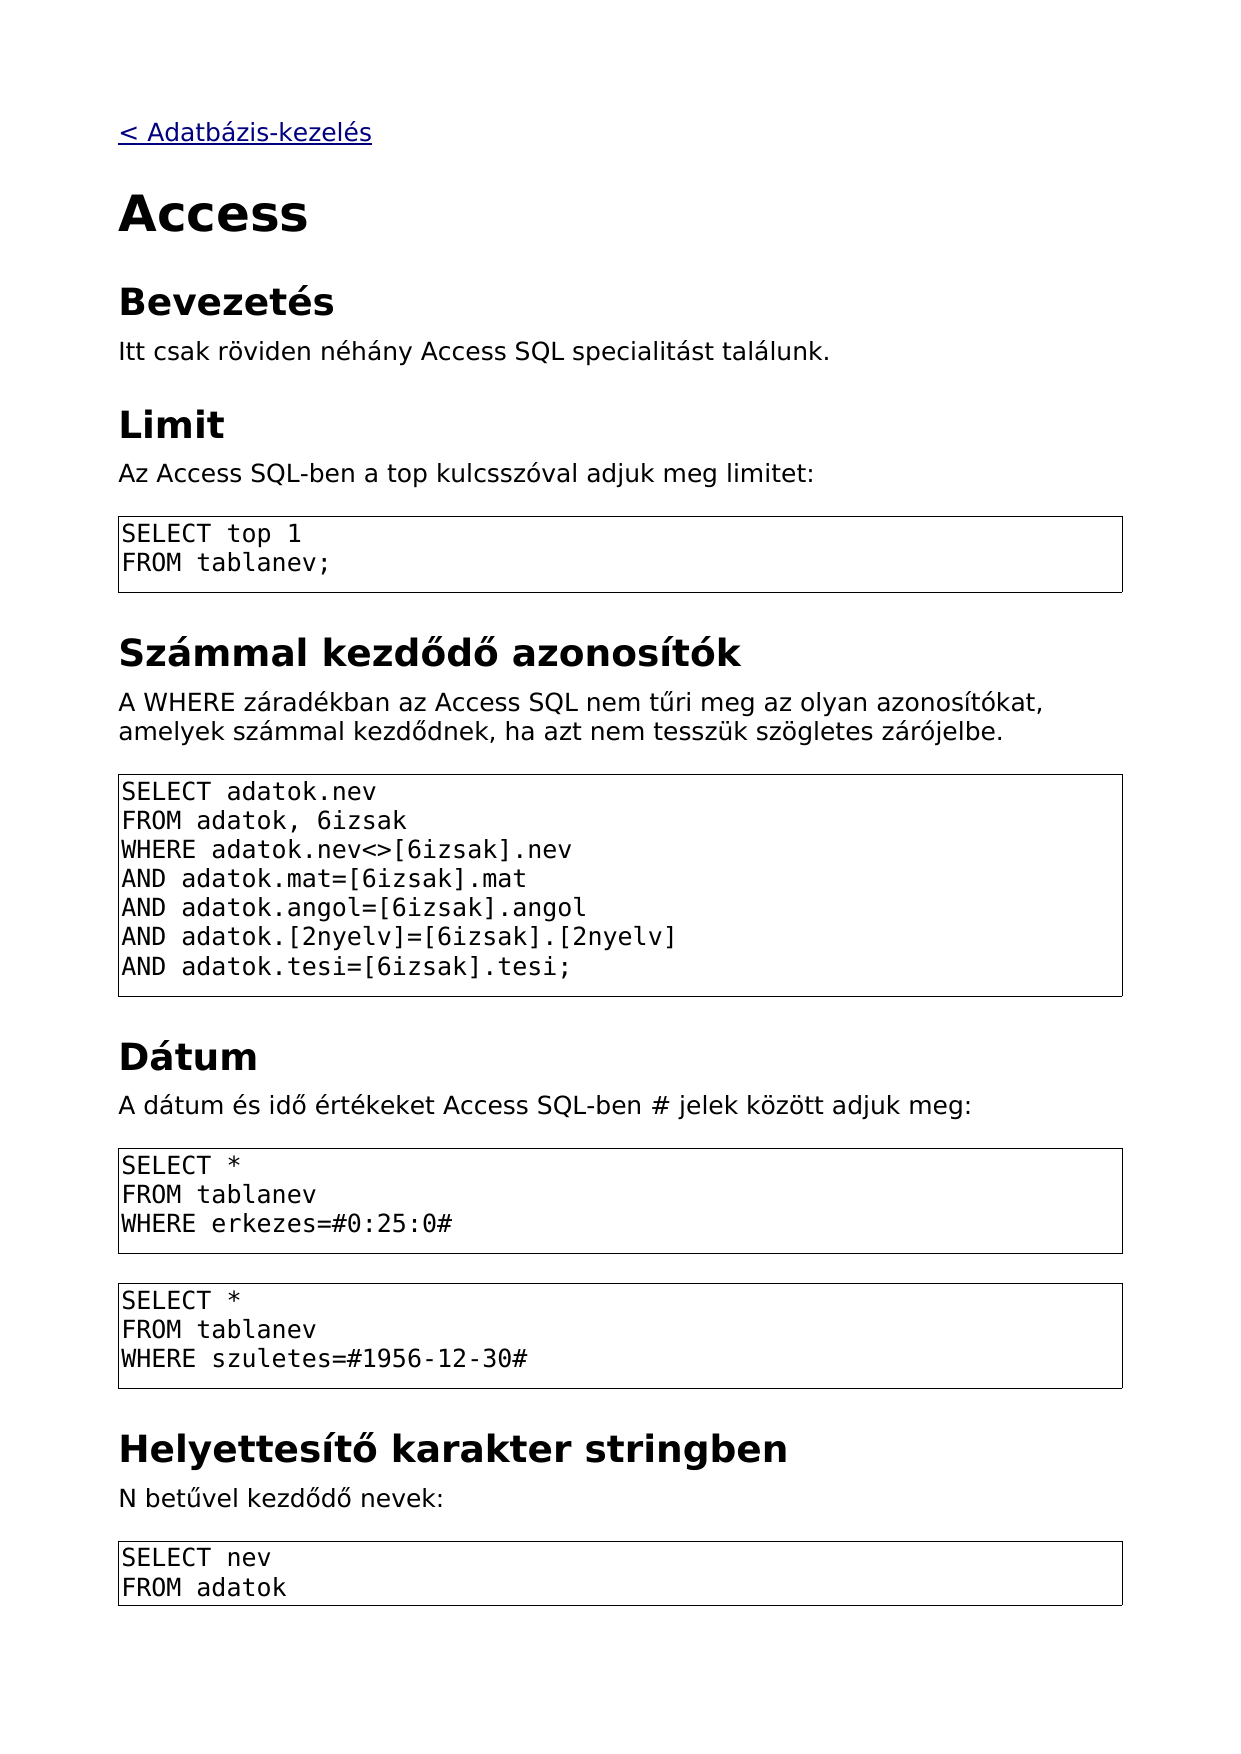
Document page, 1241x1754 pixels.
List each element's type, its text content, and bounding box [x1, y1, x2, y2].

text Itt csak röviden néhány Access SQL specialitást találunk. [118, 337, 1122, 366]
text Az Access SQL-ben a top kulcsszóval adjuk meg limitet: [118, 459, 1122, 489]
subtitle Bevezetés [118, 281, 1122, 324]
table_header SELECT top 1 FROM tablanev; [119, 517, 1122, 592]
subtitle Helyettesítő karakter stringben [118, 1428, 1122, 1472]
subtitle Számmal kezdődő azonosítók [118, 632, 1122, 676]
table_header SELECT nev FROM adatok [119, 1542, 1122, 1605]
text A dátum és idő értékeket Access SQL-ben # jelek között adjuk meg: [118, 1092, 1122, 1121]
text < Adatbázis-kezelés [118, 118, 1122, 147]
subtitle Limit [118, 403, 1122, 447]
table_header SELECT * FROM tablanev WHERE erkezes=#0:25:0# [119, 1149, 1122, 1253]
subtitle Access [118, 185, 1122, 243]
subtitle Dátum [118, 1035, 1122, 1079]
table_header SELECT * FROM tablanev WHERE szuletes=#1956-12-30# [119, 1284, 1122, 1388]
text A WHERE záradékban az Access SQL nem tűri meg az olyan azonosítókat, amelyek számmal kezdődnek, ha azt nem tesszük szögletes zárójelbe. [118, 688, 1122, 746]
text N betűvel kezdődő nevek: [118, 1484, 1122, 1513]
table_header SELECT adatok.nev FROM adatok, 6izsak WHERE adatok.nev<>[6izsak].nev AND adatok.mat=[6izsak].mat AND adatok.angol=[6izsak].angol AND adatok.[2nyelv]=[6izsak].[2nyelv] AND adatok.tesi=[6izsak].tesi; [119, 775, 1122, 996]
